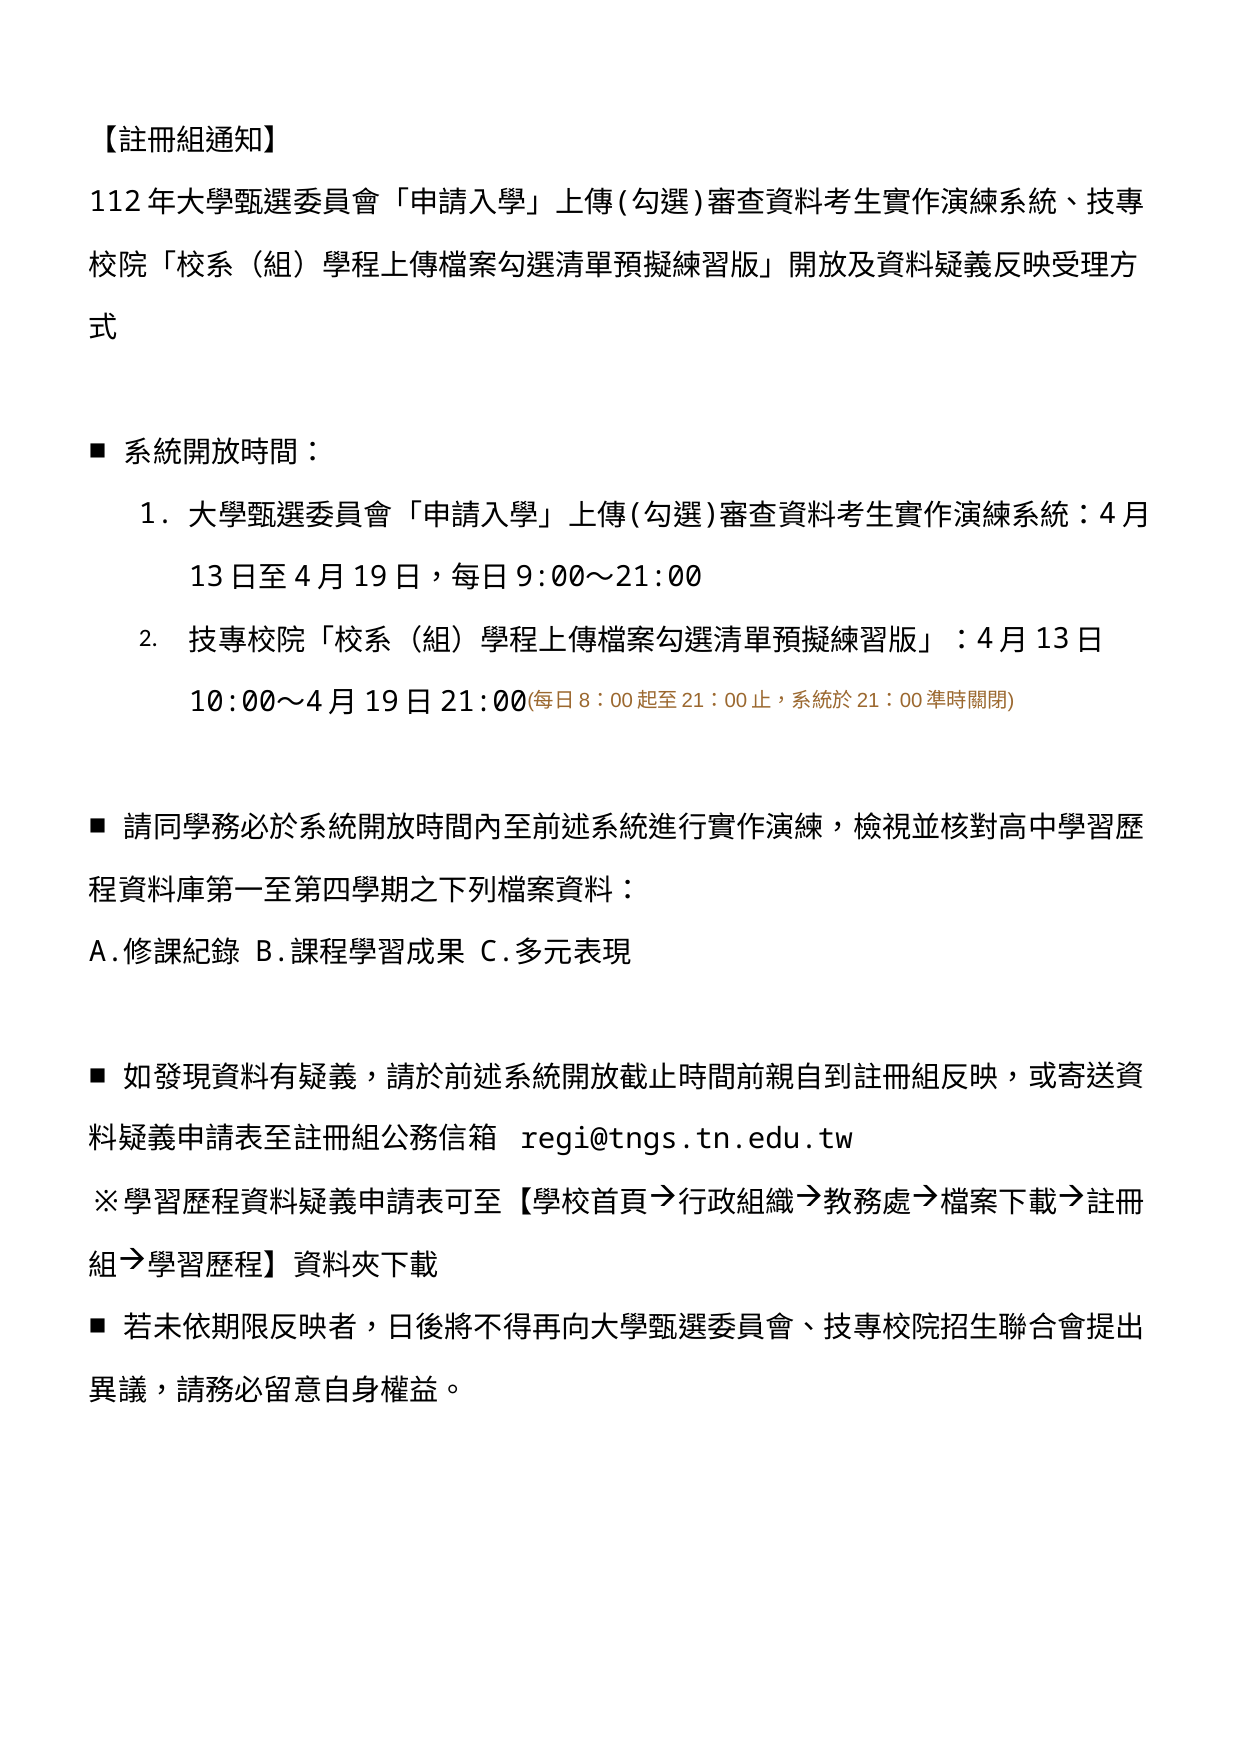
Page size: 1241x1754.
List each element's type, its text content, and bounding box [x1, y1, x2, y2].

list 技專校院「校系（組）學程上傳檔案勾選清單預擬練習版」：4月13日10:00～4月19日21:00(每日8：00起至21：00止，系統於21：00準時關閉) [139, 596, 1152, 721]
text ※學習歷程資料疑義申請表可至【學校首頁行政組織教務處檔案下載註冊組學習歷程】資料夾下載 [89, 1158, 1152, 1283]
text ■ 請同學務必於系統開放時間內至前述系統進行實作演練，檢視並核對高中學習歷程資料庫第一至第四學期之下列檔案資料： [89, 783, 1152, 908]
text ■ 系統開放時間： [89, 408, 1152, 471]
text ■ 如發現資料有疑義，請於前述系統開放截止時間前親自到註冊組反映，或寄送資料疑義申請表至註冊組公務信箱 regi@tngs.tn.edu.tw [89, 1033, 1152, 1158]
text ■ 若未依期限反映者，日後將不得再向大學甄選委員會、技專校院招生聯合會提出異議，請務必留意自身權益。 [89, 1283, 1152, 1408]
text A.修課紀錄 B.課程學習成果 C.多元表現 [89, 908, 1152, 971]
list 大學甄選委員會「申請入學」上傳(勾選)審查資料考生實作演練系統：4月13日至4月19日，每日9:00～21:00 [139, 471, 1152, 596]
text 【註冊組通知】 [89, 96, 1152, 158]
text 112年大學甄選委員會「申請入學」上傳(勾選)審查資料考生實作演練系統、技專校院「校系（組）學程上傳檔案勾選清單預擬練習版」開放及資料疑義反映受理方式 [89, 158, 1152, 346]
